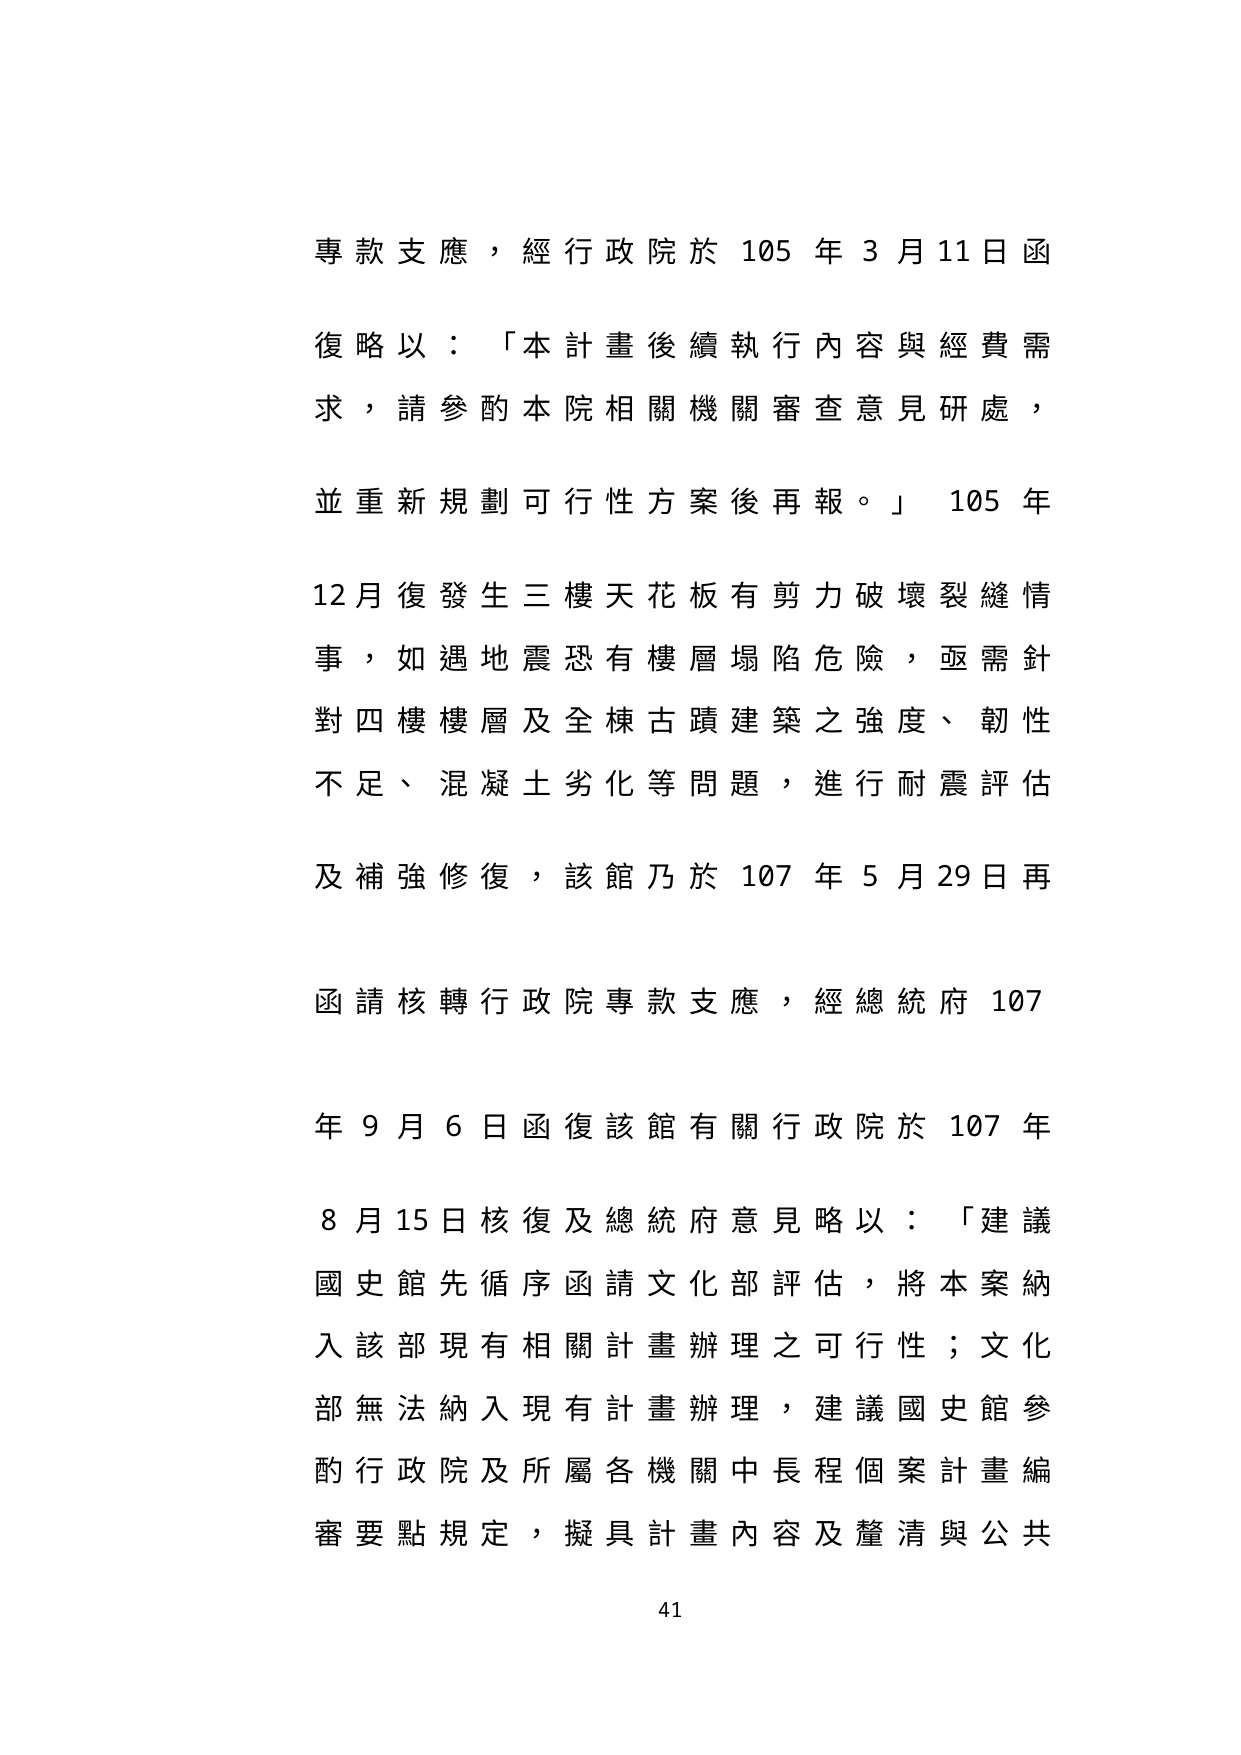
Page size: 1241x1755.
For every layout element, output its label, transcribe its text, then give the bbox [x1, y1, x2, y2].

text 專款支應，經行政院於105年3月11日函復略以：「本計畫後續執行內容與經費需求，請參酌本院相關機關審查意見研處，並重新規劃可行性方案後再報。」105年12月復發生三樓天花板有剪力破壞裂縫情事，如遇地震恐有樓層塌陷危險，亟需針對四樓樓層及全棟古蹟建築之強度、韌性不足、混凝土劣化等問題，進行耐震評估及補強修復，該館乃於107年5月29日再函請核轉行政院專款支應，經總統府107年9月6日函復該館有關行政院於107年8月15日核復及總統府意見略以：「建議國史館先循序函請文化部評估，將本案納入該部現有相關計畫辦理之可行性；文化部無法納入現有計畫辦理，建議國史館參酌行政院及所屬各機關中長程個案計畫編審要點規定，擬具計畫內容及釐清與公共 [271, 177, 1058, 1552]
